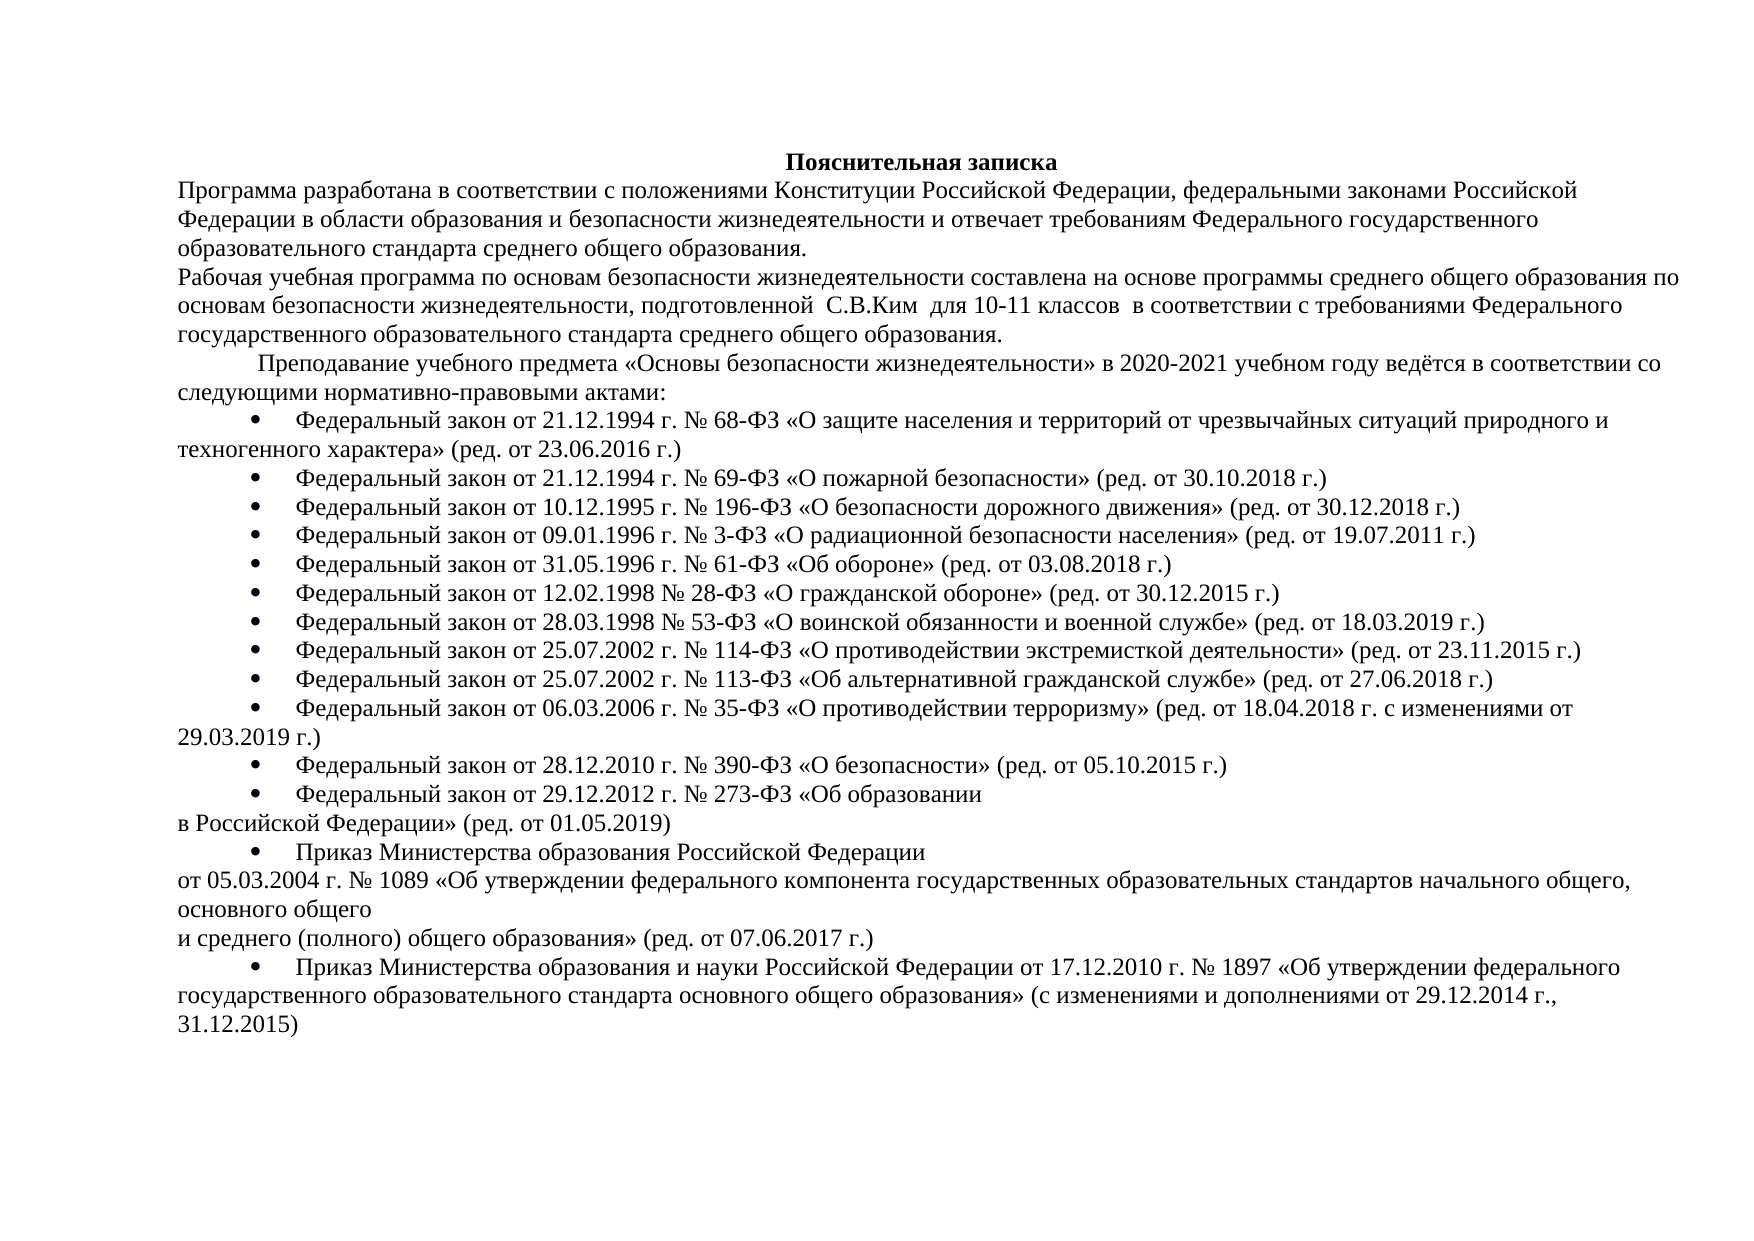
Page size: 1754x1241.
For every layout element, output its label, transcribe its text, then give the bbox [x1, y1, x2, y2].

list Федеральный закон от 29.12.2012 г. № 273-ФЗ «Об образовании в Российской Федерации» (ред. от 01.05.2019) [177, 779, 1665, 837]
text Рабочая учебная программа по основам безопасности жизнедеятельности составлена на основе программы среднего общего образования по основам безопасности жизнедеятельности, подготовленной С.В.Ким для 10-11 классов в соответствии с требованиями Федерального государственного образовательного стандарта среднего общего образования. [177, 262, 1695, 348]
list Федеральный закон от 10.12.1995 г. № 196-ФЗ «О безопасности дорожного движения» (ред. от 30.12.2018 г.) [177, 492, 1665, 521]
list Федеральный закон от 06.03.2006 г. № 35-ФЗ «О противодействии терроризму» (ред. от 18.04.2018 г. с изменениями от 29.03.2019 г.) [177, 693, 1665, 751]
list Федеральный закон от 21.12.1994 г. № 69-ФЗ «О пожарной безопасности» (ред. от 30.10.2018 г.) [177, 463, 1665, 492]
list Федеральный закон от 25.07.2002 г. № 113-ФЗ «Об альтернативной гражданской службе» (ред. от 27.06.2018 г.) [177, 664, 1665, 693]
list Приказ Министерства образования Российской Федерации от 05.03.2004 г. № 1089 «Об утверждении федерального компонента государственных образовательных стандартов начального общего, основного общего и среднего (полного) общего образования» (ред. от 07.06.2017 г.) [177, 837, 1665, 952]
text Программа разработана в соответствии с положениями Конституции Российской Федерации, федеральными законами Российской Федерации в области образования и безопасности жизнедеятельности и отвечает требованиям Федерального государственного образовательного стандарта среднего общего образования. [177, 176, 1665, 262]
list Приказ Министерства образования и науки Российской Федерации от 17.12.2010 г. № 1897 «Об утверждении федерального государственного образовательного стандарта основного общего образования» (с изменениями и дополнениями от 29.12.2014 г., 31.12.2015) [177, 952, 1665, 1038]
text Пояснительная записка [177, 147, 1665, 176]
list Федеральный закон от 12.02.1998 № 28-ФЗ «О гражданской обороне» (ред. от 30.12.2015 г.) [177, 578, 1665, 607]
list Федеральный закон от 31.05.1996 г. № 61-ФЗ «Об обороне» (ред. от 03.08.2018 г.) [177, 549, 1665, 578]
list Федеральный закон от 21.12.1994 г. № 68-ФЗ «О защите населения и территорий от чрезвычайных ситуаций природного и техногенного характера» (ред. от 23.06.2016 г.) [177, 406, 1665, 463]
list Федеральный закон от 28.12.2010 г. № 390-ФЗ «О безопасности» (ред. от 05.10.2015 г.) [177, 751, 1665, 779]
text Преподавание учебного предмета «Основы безопасности жизнедеятельности» в 2020-2021 учебном году ведётся в соответствии со следующими нормативно-правовыми актами: [177, 348, 1665, 406]
list Федеральный закон от 28.03.1998 № 53-ФЗ «О воинской обязанности и военной службе» (ред. от 18.03.2019 г.) [177, 607, 1665, 636]
list Федеральный закон от 09.01.1996 г. № 3-ФЗ «О радиационной безопасности населения» (ред. от 19.07.2011 г.) [177, 521, 1665, 549]
list Федеральный закон от 25.07.2002 г. № 114-ФЗ «О противодействии экстремисткой деятельности» (ред. от 23.11.2015 г.) [177, 636, 1665, 664]
